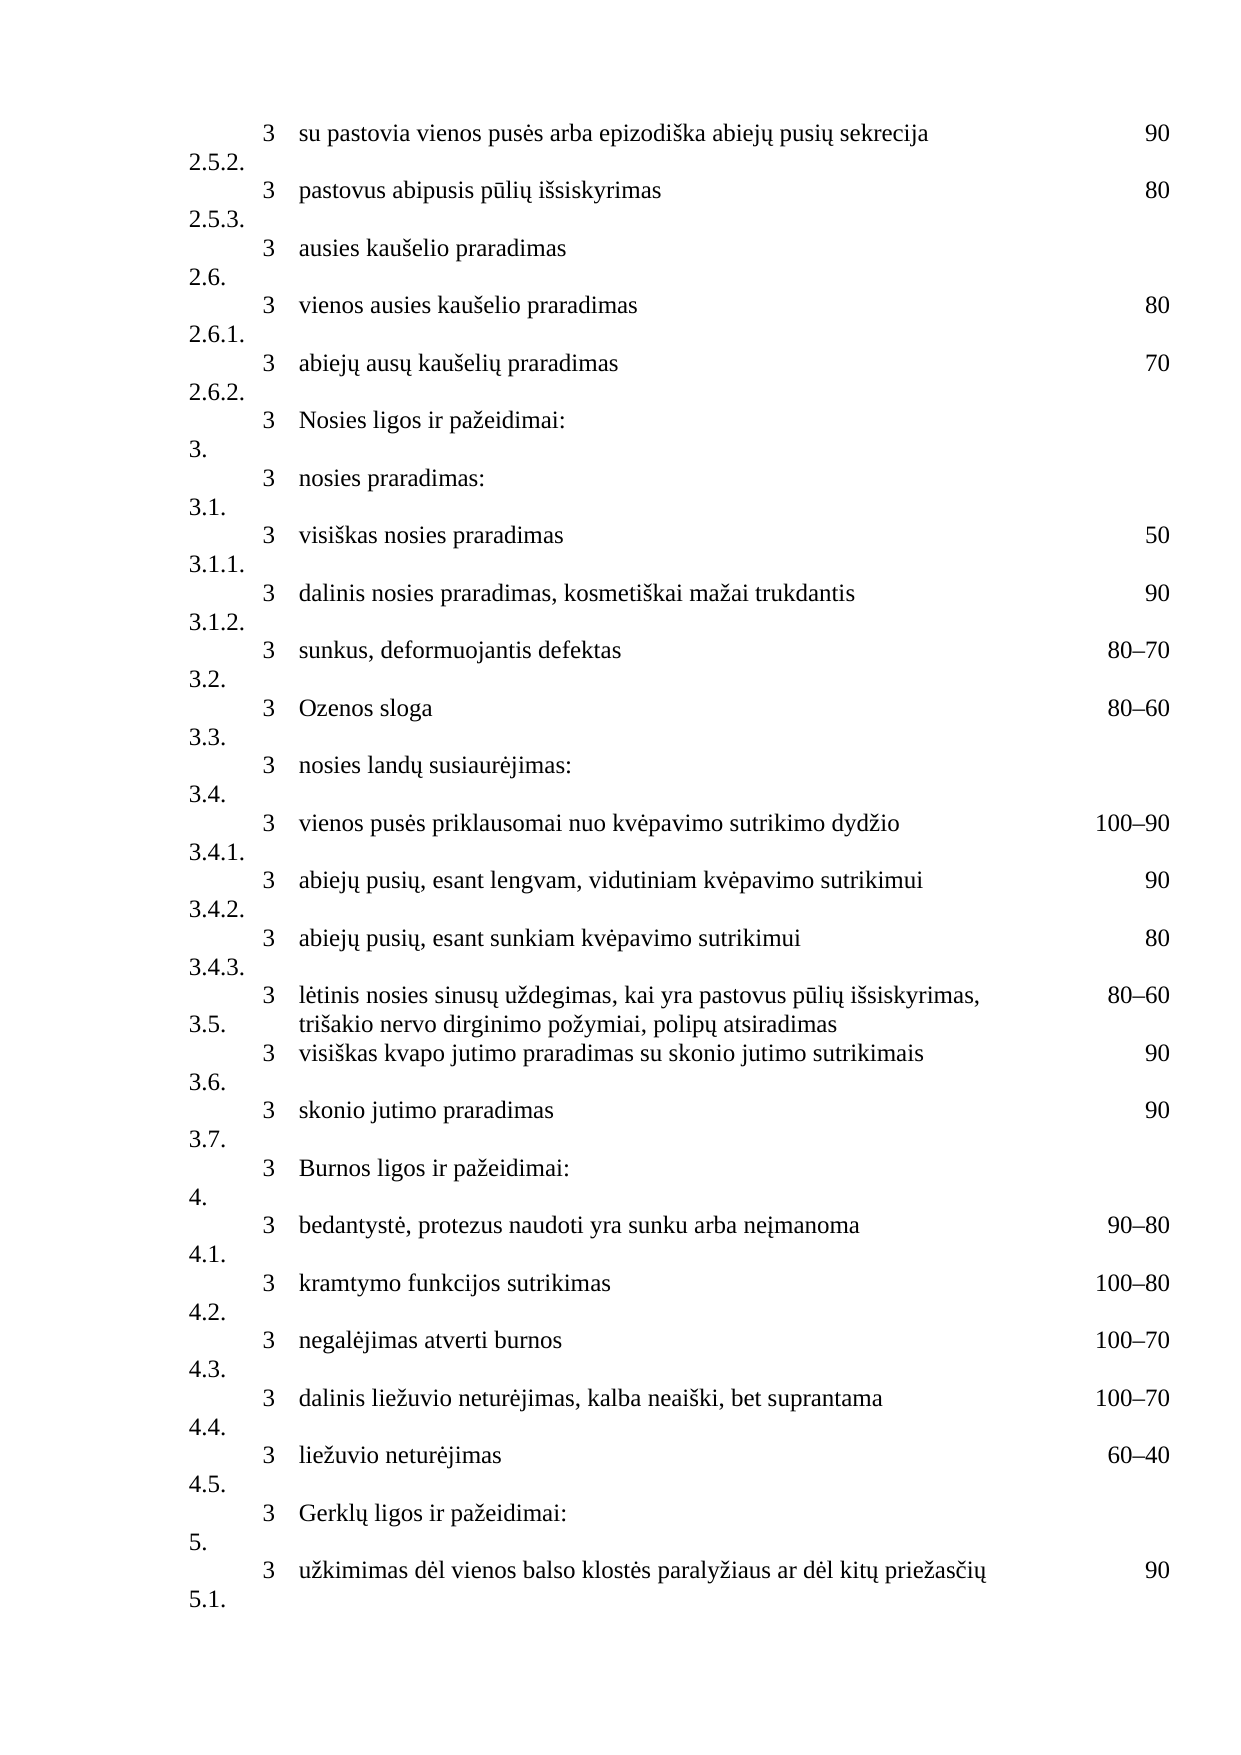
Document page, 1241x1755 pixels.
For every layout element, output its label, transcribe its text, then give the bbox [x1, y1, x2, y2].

table_cell 70 [1034, 348, 1181, 406]
table_cell 32.5.3. [177, 176, 287, 233]
table_cell 100–70 [1034, 1383, 1181, 1441]
table_cell [1034, 1153, 1181, 1211]
table_cell 33.5. [177, 981, 287, 1038]
table_cell Burnos ligos ir pažeidimai: [287, 1153, 1033, 1211]
table_cell 60–40 [1034, 1441, 1181, 1498]
table_cell 33.1. [177, 463, 287, 521]
table_cell kramtymo funkcijos sutrikimas [287, 1268, 1033, 1326]
table_cell 33.1.1. [177, 521, 287, 578]
table_cell 33.7. [177, 1096, 287, 1153]
table_cell vienos ausies kaušelio praradimas [287, 291, 1033, 348]
table_cell 90–80 [1034, 1211, 1181, 1268]
table_cell 90 [1034, 1556, 1181, 1613]
table_cell 32.5.2. [177, 118, 287, 176]
table_cell 33.4. [177, 751, 287, 808]
table_cell dalinis nosies praradimas, kosmetiškai mažai trukdantis [287, 578, 1033, 636]
table_cell [1034, 233, 1181, 291]
table_cell 90 [1034, 578, 1181, 636]
table_cell visiškas kvapo jutimo praradimas su skonio jutimo sutrikimais [287, 1038, 1033, 1096]
table_cell Nosies ligos ir pažeidimai: [287, 406, 1033, 463]
table_cell 35. [177, 1498, 287, 1556]
table_cell 33. [177, 406, 287, 463]
table_cell 80–60 [1034, 981, 1181, 1038]
table_cell negalėjimas atverti burnos [287, 1326, 1033, 1383]
table_cell ausies kaušelio praradimas [287, 233, 1033, 291]
table_cell [1034, 1498, 1181, 1556]
table_cell lėtinis nosies sinusų uždegimas, kai yra pastovus pūlių išsiskyrimas, trišakio nervo dirginimo požymiai, polipų atsiradimas [287, 981, 1033, 1038]
table_cell 32.6.2. [177, 348, 287, 406]
table_cell 80 [1034, 176, 1181, 233]
table_cell 33.4.3. [177, 923, 287, 981]
table_cell 90 [1034, 118, 1181, 176]
table_cell 34.4. [177, 1383, 287, 1441]
table_cell vienos pusės priklausomai nuo kvėpavimo sutrikimo dydžio [287, 808, 1033, 866]
table_cell 80–60 [1034, 693, 1181, 751]
table_cell užkimimas dėl vienos balso klostės paralyžiaus ar dėl kitų priežasčių [287, 1556, 1033, 1613]
table_cell skonio jutimo praradimas [287, 1096, 1033, 1153]
table_cell 80 [1034, 923, 1181, 981]
table_cell 34.1. [177, 1211, 287, 1268]
table_cell 80 [1034, 291, 1181, 348]
table_cell 32.6. [177, 233, 287, 291]
table_cell 34.3. [177, 1326, 287, 1383]
table_cell bedantystė, protezus naudoti yra sunku arba neįmanoma [287, 1211, 1033, 1268]
table_cell 50 [1034, 521, 1181, 578]
table_cell dalinis liežuvio neturėjimas, kalba neaiški, bet suprantama [287, 1383, 1033, 1441]
table_cell [1034, 463, 1181, 521]
table_cell 33.2. [177, 636, 287, 693]
table_cell 34.2. [177, 1268, 287, 1326]
table_cell [1034, 751, 1181, 808]
table_cell visiškas nosies praradimas [287, 521, 1033, 578]
table_cell 34.5. [177, 1441, 287, 1498]
table_cell pastovus abipusis pūlių išsiskyrimas [287, 176, 1033, 233]
table_cell 90 [1034, 1096, 1181, 1153]
table_cell su pastovia vienos pusės arba epizodiška abiejų pusių sekrecija [287, 118, 1033, 176]
table_cell 90 [1034, 866, 1181, 923]
table_cell 32.6.1. [177, 291, 287, 348]
table_cell 33.1.2. [177, 578, 287, 636]
table_cell abiejų pusių, esant sunkiam kvėpavimo sutrikimui [287, 923, 1033, 981]
table_cell abiejų ausų kaušelių praradimas [287, 348, 1033, 406]
table_cell 33.4.1. [177, 808, 287, 866]
table_cell abiejų pusių, esant lengvam, vidutiniam kvėpavimo sutrikimui [287, 866, 1033, 923]
table_cell 90 [1034, 1038, 1181, 1096]
table_cell Ozenos sloga [287, 693, 1033, 751]
table_cell [1034, 406, 1181, 463]
table_cell 100–70 [1034, 1326, 1181, 1383]
table_cell Gerklų ligos ir pažeidimai: [287, 1498, 1033, 1556]
table_cell 33.6. [177, 1038, 287, 1096]
table_cell nosies landų susiaurėjimas: [287, 751, 1033, 808]
table_cell 33.4.2. [177, 866, 287, 923]
table_cell 80–70 [1034, 636, 1181, 693]
table_cell 100–80 [1034, 1268, 1181, 1326]
table_cell nosies praradimas: [287, 463, 1033, 521]
table_cell liežuvio neturėjimas [287, 1441, 1033, 1498]
table_cell sunkus, deformuojantis defektas [287, 636, 1033, 693]
table_cell 34. [177, 1153, 287, 1211]
table_cell 100–90 [1034, 808, 1181, 866]
table_cell 33.3. [177, 693, 287, 751]
table_cell 35.1. [177, 1556, 287, 1613]
